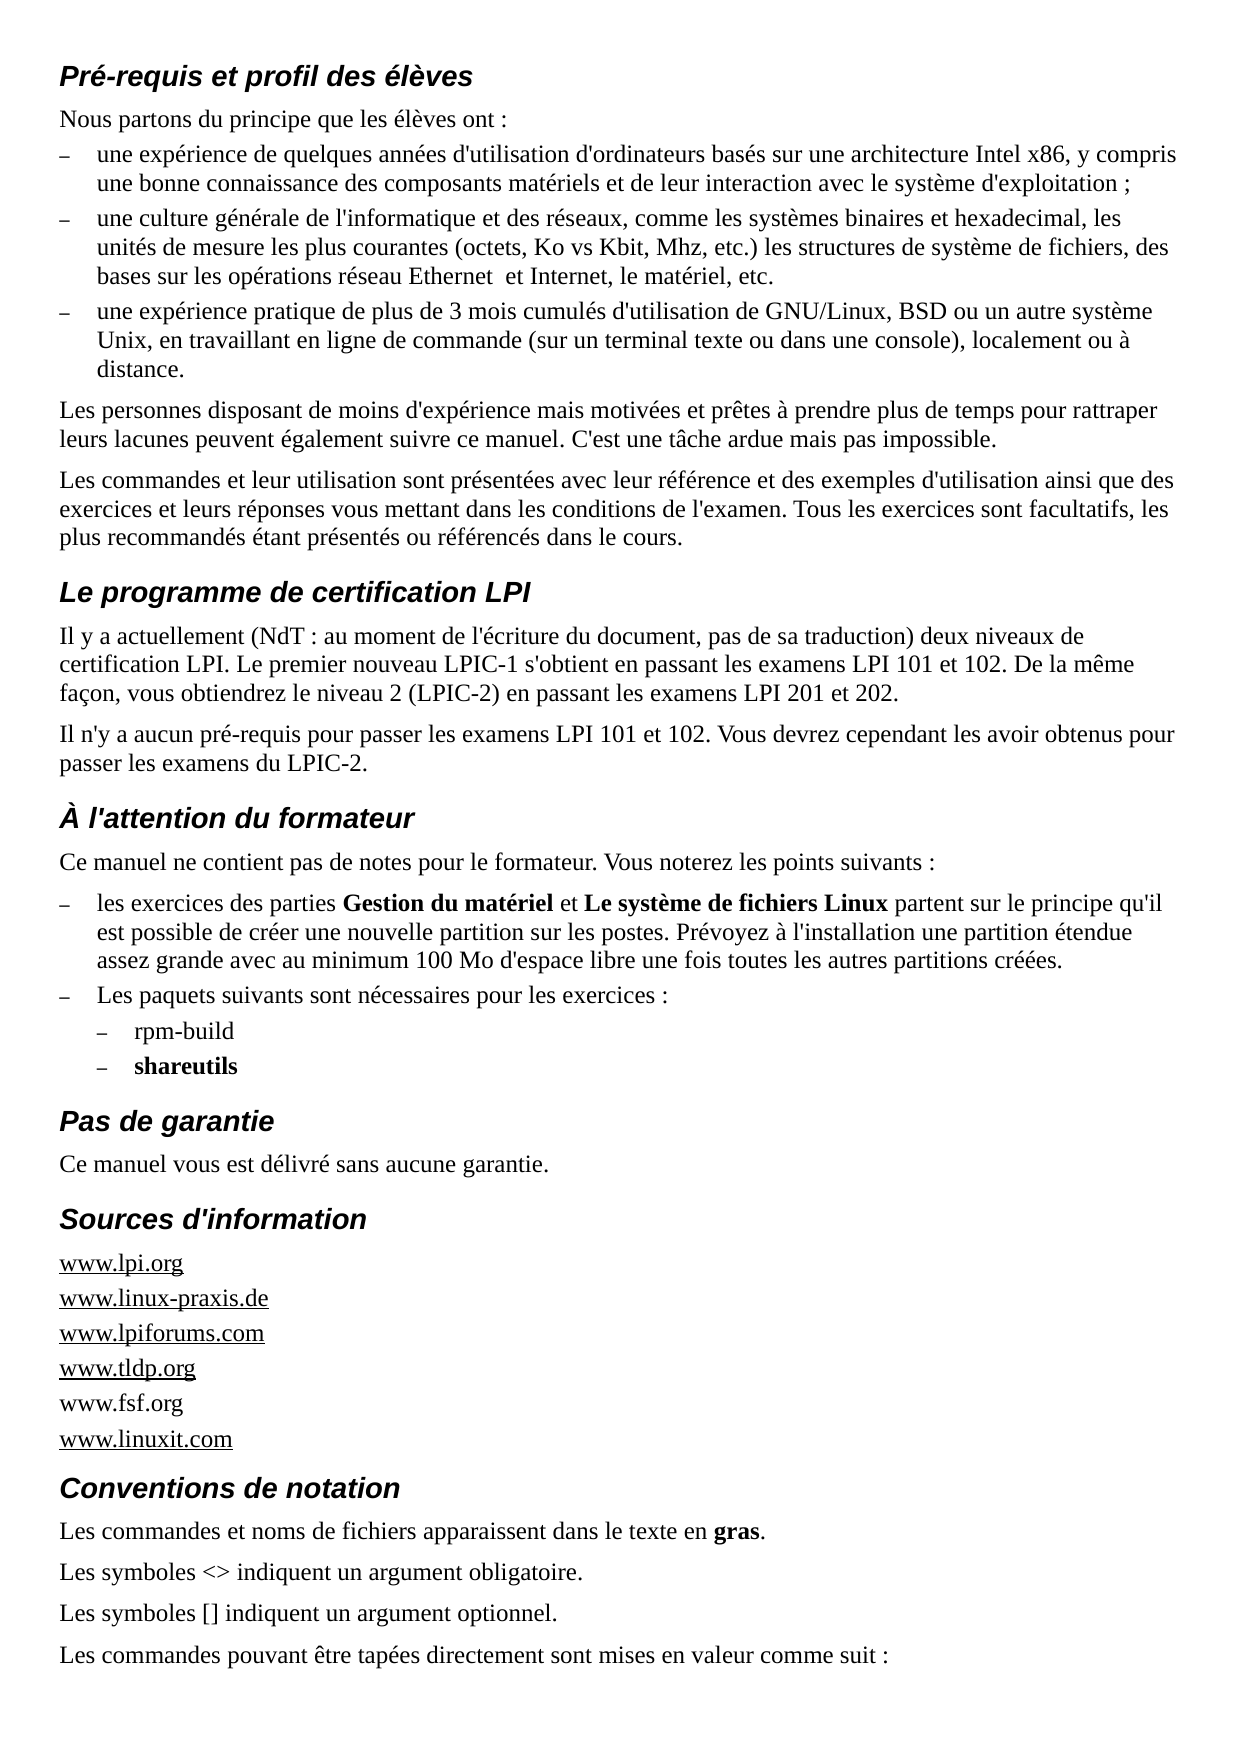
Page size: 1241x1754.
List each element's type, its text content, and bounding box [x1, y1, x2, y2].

text Les commandes et noms de fichiers apparaissent dans le texte en gras. [59, 1516, 1181, 1545]
subtitle Pré-requis et profil des élèves [59, 59, 1181, 93]
subtitle Sources d'information [59, 1202, 1181, 1236]
text Les personnes disposant de moins d'expérience mais motivées et prêtes à prendre plus de temps pour rattraper leurs lacunes peuvent également suivre ce manuel. C'est une tâche ardue mais pas impossible. [59, 395, 1181, 452]
subtitle Le programme de certification LPI [59, 576, 1181, 609]
list Les paquets suivants sont nécessaires pour les exercices : [59, 981, 1181, 1009]
list www.lpiforums.com [59, 1318, 1181, 1347]
text Les symboles <> indiquent un argument obligatoire. [59, 1557, 1181, 1586]
text Les symboles [] indiquent un argument optionnel. [59, 1598, 1181, 1627]
list shareutils [97, 1051, 1181, 1080]
list www.linuxit.com [59, 1424, 1181, 1452]
list www.fsf.org [59, 1388, 1181, 1417]
text Les commandes pouvant être tapées directement sont mises en valeur comme suit : [59, 1640, 1181, 1668]
text Ce manuel vous est délivré sans aucune garantie. [59, 1149, 1181, 1178]
list Nous partons du principe que les élèves ont : [59, 104, 1181, 133]
list une expérience de quelques années d'utilisation d'ordinateurs basés sur une architecture Intel x86, y compris une bonne connaissance des composants matériels et de leur interaction avec le système d'exploitation ; [59, 139, 1181, 197]
list rpm-build [97, 1016, 1181, 1044]
list www.lpi.org [59, 1248, 1181, 1276]
subtitle À l'attention du formateur [59, 801, 1181, 835]
text Il n'y a aucun pré-requis pour passer les examens LPI 101 et 102. Vous devrez cependant les avoir obtenus pour passer les examens du LPIC-2. [59, 719, 1181, 777]
list les exercices des parties Gestion du matériel et Le système de fichiers Linux partent sur le principe qu'il est possible de créer une nouvelle partition sur les postes. Prévoyez à l'installation une partition étendue assez grande avec au minimum 100 Mo d'espace libre une fois toutes les autres partitions créées. [59, 888, 1181, 974]
list www.tldp.org [59, 1353, 1181, 1382]
list une expérience pratique de plus de 3 mois cumulés d'utilisation de GNU/Linux, BSD ou un autre système Unix, en travaillant en ligne de commande (sur un terminal texte ou dans une console), localement ou à distance. [59, 296, 1181, 382]
text Les commandes et leur utilisation sont présentées avec leur référence et des exemples d'utilisation ainsi que des exercices et leurs réponses vous mettant dans les conditions de l'examen. Tous les exercices sont facultatifs, les plus recommandés étant présentés ou référencés dans le cours. [59, 465, 1181, 551]
list une culture générale de l'informatique et des réseaux, comme les systèmes binaires et hexadecimal, les unités de mesure les plus courantes (octets, Ko vs Kbit, Mhz, etc.) les structures de système de fichiers, des bases sur les opérations réseau Ethernet et Internet, le matériel, etc. [59, 203, 1181, 290]
subtitle Pas de garantie [59, 1104, 1181, 1138]
subtitle Conventions de notation [59, 1471, 1181, 1504]
text Il y a actuellement (NdT : au moment de l'écriture du document, pas de sa traduction) deux niveaux de certification LPI. Le premier nouveau LPIC-1 s'obtient en passant les examens LPI 101 et 102. De la même façon, vous obtiendrez le niveau 2 (LPIC-2) en passant les examens LPI 201 et 202. [59, 621, 1181, 707]
text Ce manuel ne contient pas de notes pour le formateur. Vous noterez les points suivants : [59, 847, 1181, 875]
list www.linux-praxis.de [59, 1283, 1181, 1312]
